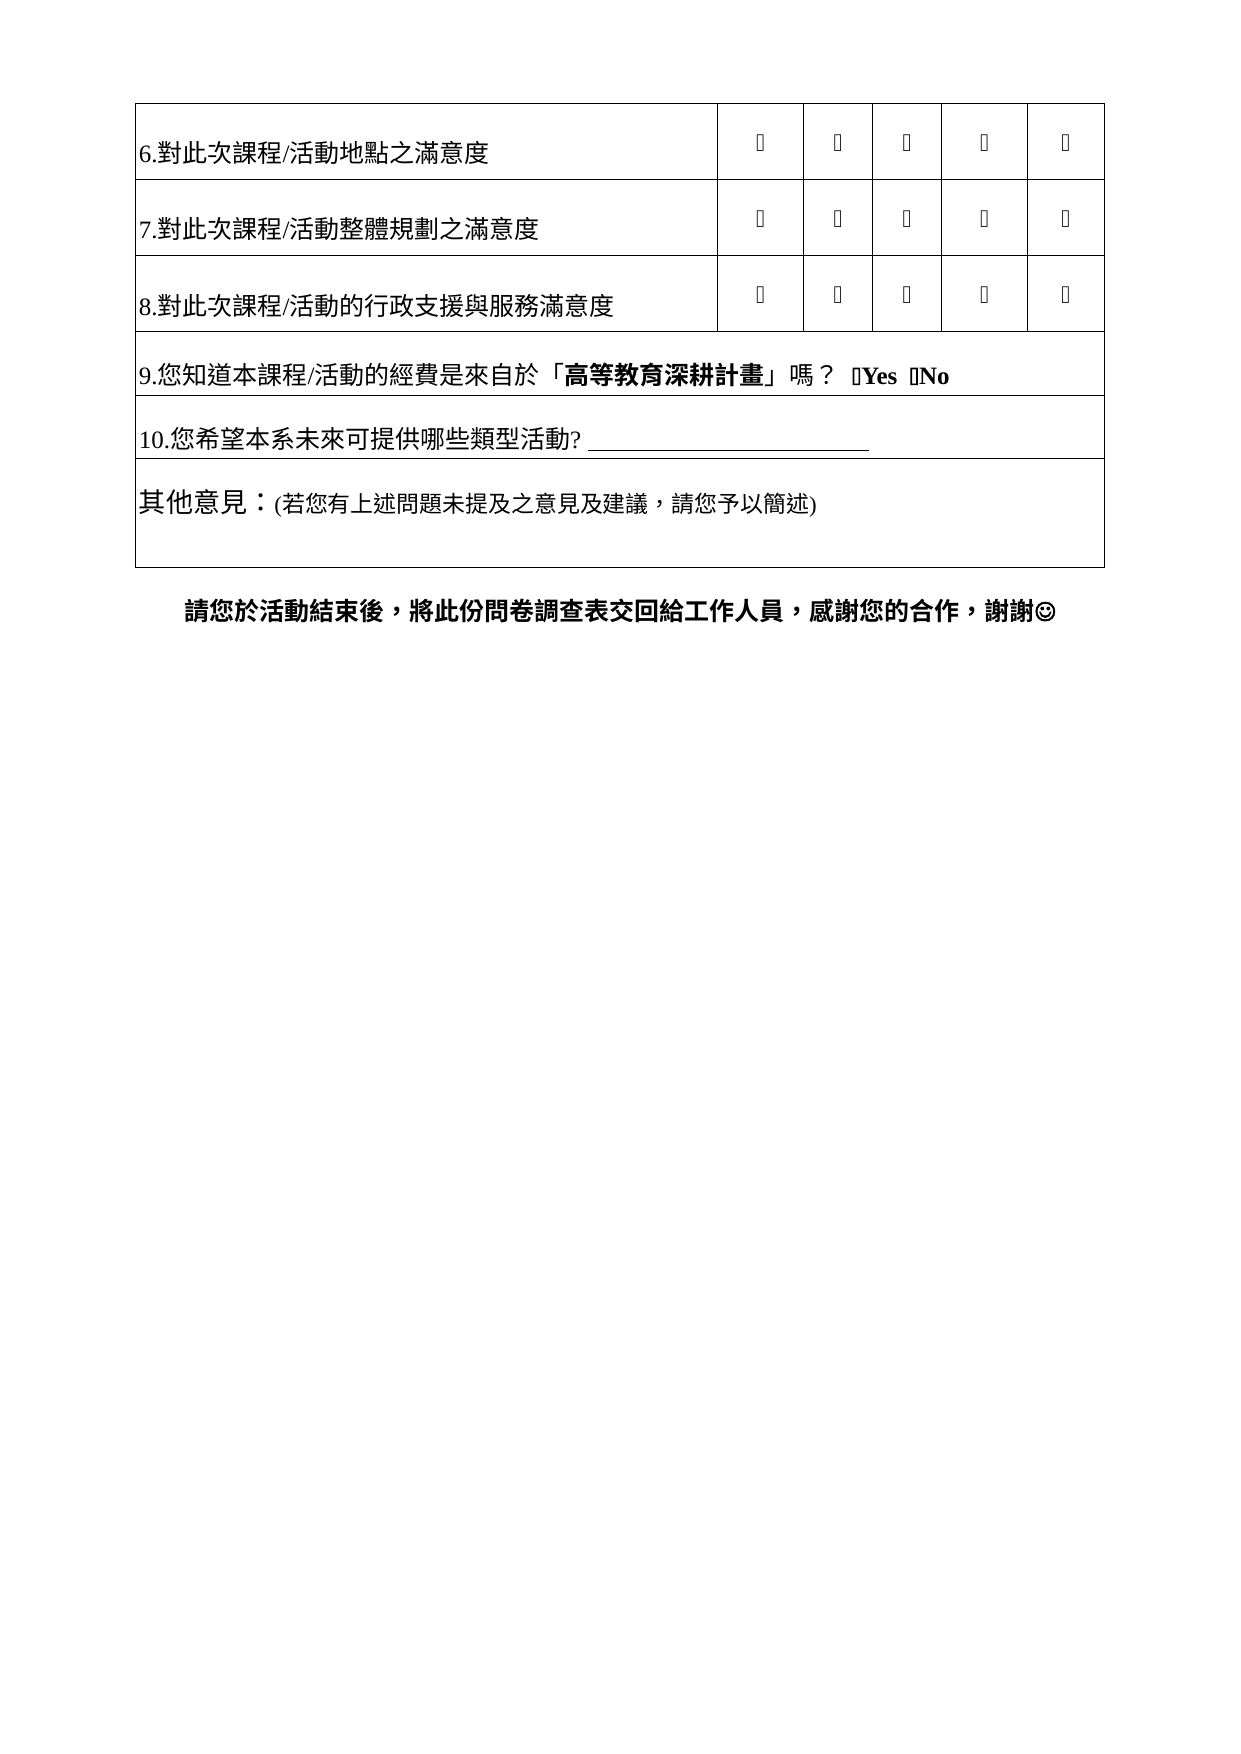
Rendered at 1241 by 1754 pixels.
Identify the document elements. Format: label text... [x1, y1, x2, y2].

table_cell  [804, 180, 872, 255]
table_cell  [942, 256, 1027, 331]
table_cell  [873, 180, 941, 255]
table_cell 9.您知道本課程/活動的經費是來自於「高等教育深耕計畫」嗎？ Yes No [136, 332, 1104, 395]
table_cell  [718, 104, 803, 179]
table_cell  [718, 256, 803, 331]
table_cell  [1028, 104, 1104, 179]
table_cell  [873, 256, 941, 331]
table_cell  [804, 104, 872, 179]
table_cell  [804, 256, 872, 331]
table_cell 10.您希望本系未來可提供哪些類型活動? [136, 396, 1104, 458]
text 請您於活動結束後，將此份問卷調查表交回給工作人員，感謝您的合作，謝謝 [136, 568, 1104, 631]
table_cell  [942, 180, 1027, 255]
table_cell  [1028, 256, 1104, 331]
table_cell 其他意見：(若您有上述問題未提及之意見及建議，請您予以簡述) [136, 459, 1104, 567]
table_cell  [718, 180, 803, 255]
table_cell 6.對此次課程/活動地點之滿意度 [136, 104, 717, 179]
table_cell 8.對此次課程/活動的行政支援與服務滿意度 [136, 256, 717, 331]
table_cell 7.對此次課程/活動整體規劃之滿意度 [136, 180, 717, 255]
table_cell  [873, 104, 941, 179]
table_cell  [1028, 180, 1104, 255]
table_cell  [942, 104, 1027, 179]
